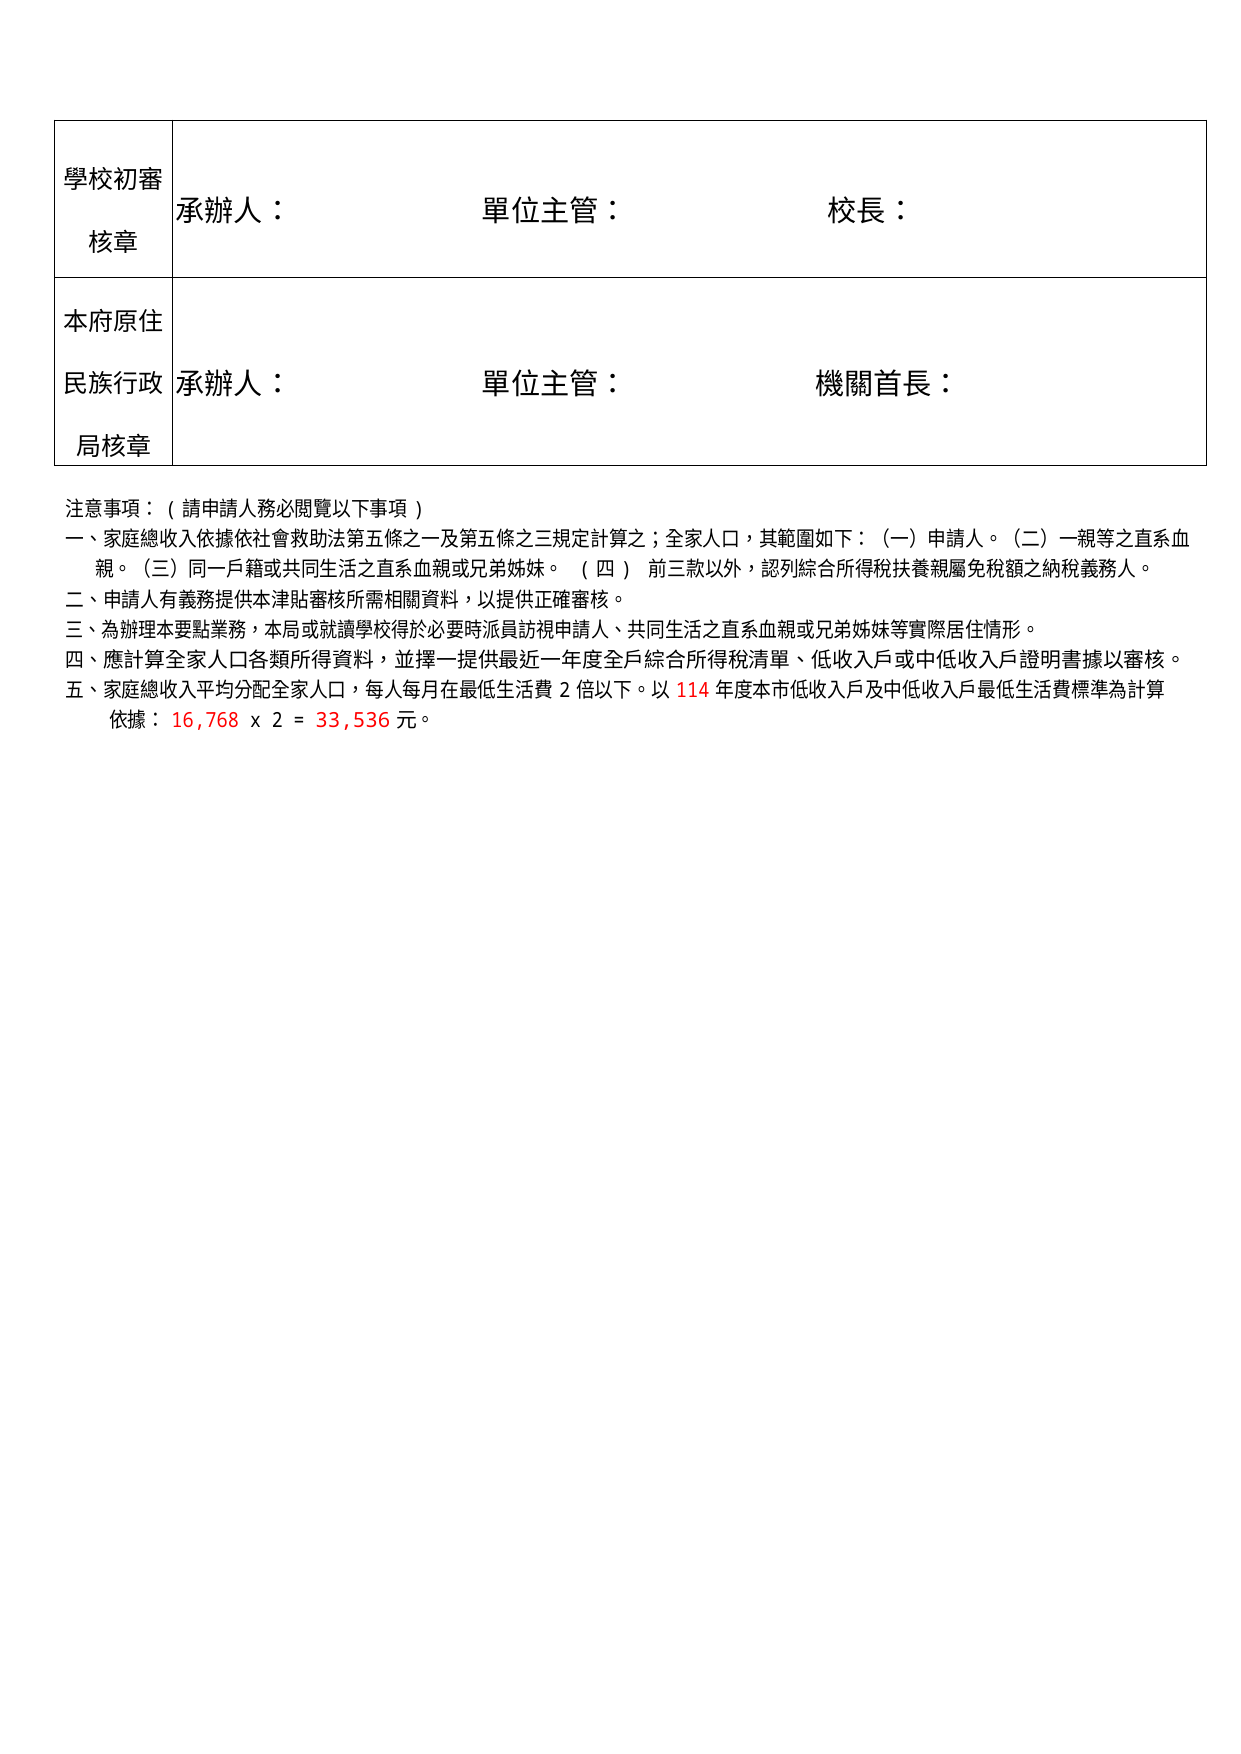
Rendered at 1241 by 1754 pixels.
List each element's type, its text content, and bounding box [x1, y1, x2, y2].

table_cell 承辦人： 單位主管： 校長： [173, 121, 1206, 277]
table_cell 本府原住民族行政局核章 [55, 278, 172, 465]
table_cell 承辦人： 單位主管： 機關首長： [173, 278, 1206, 465]
table_cell 學校初審 核章 [55, 121, 172, 277]
